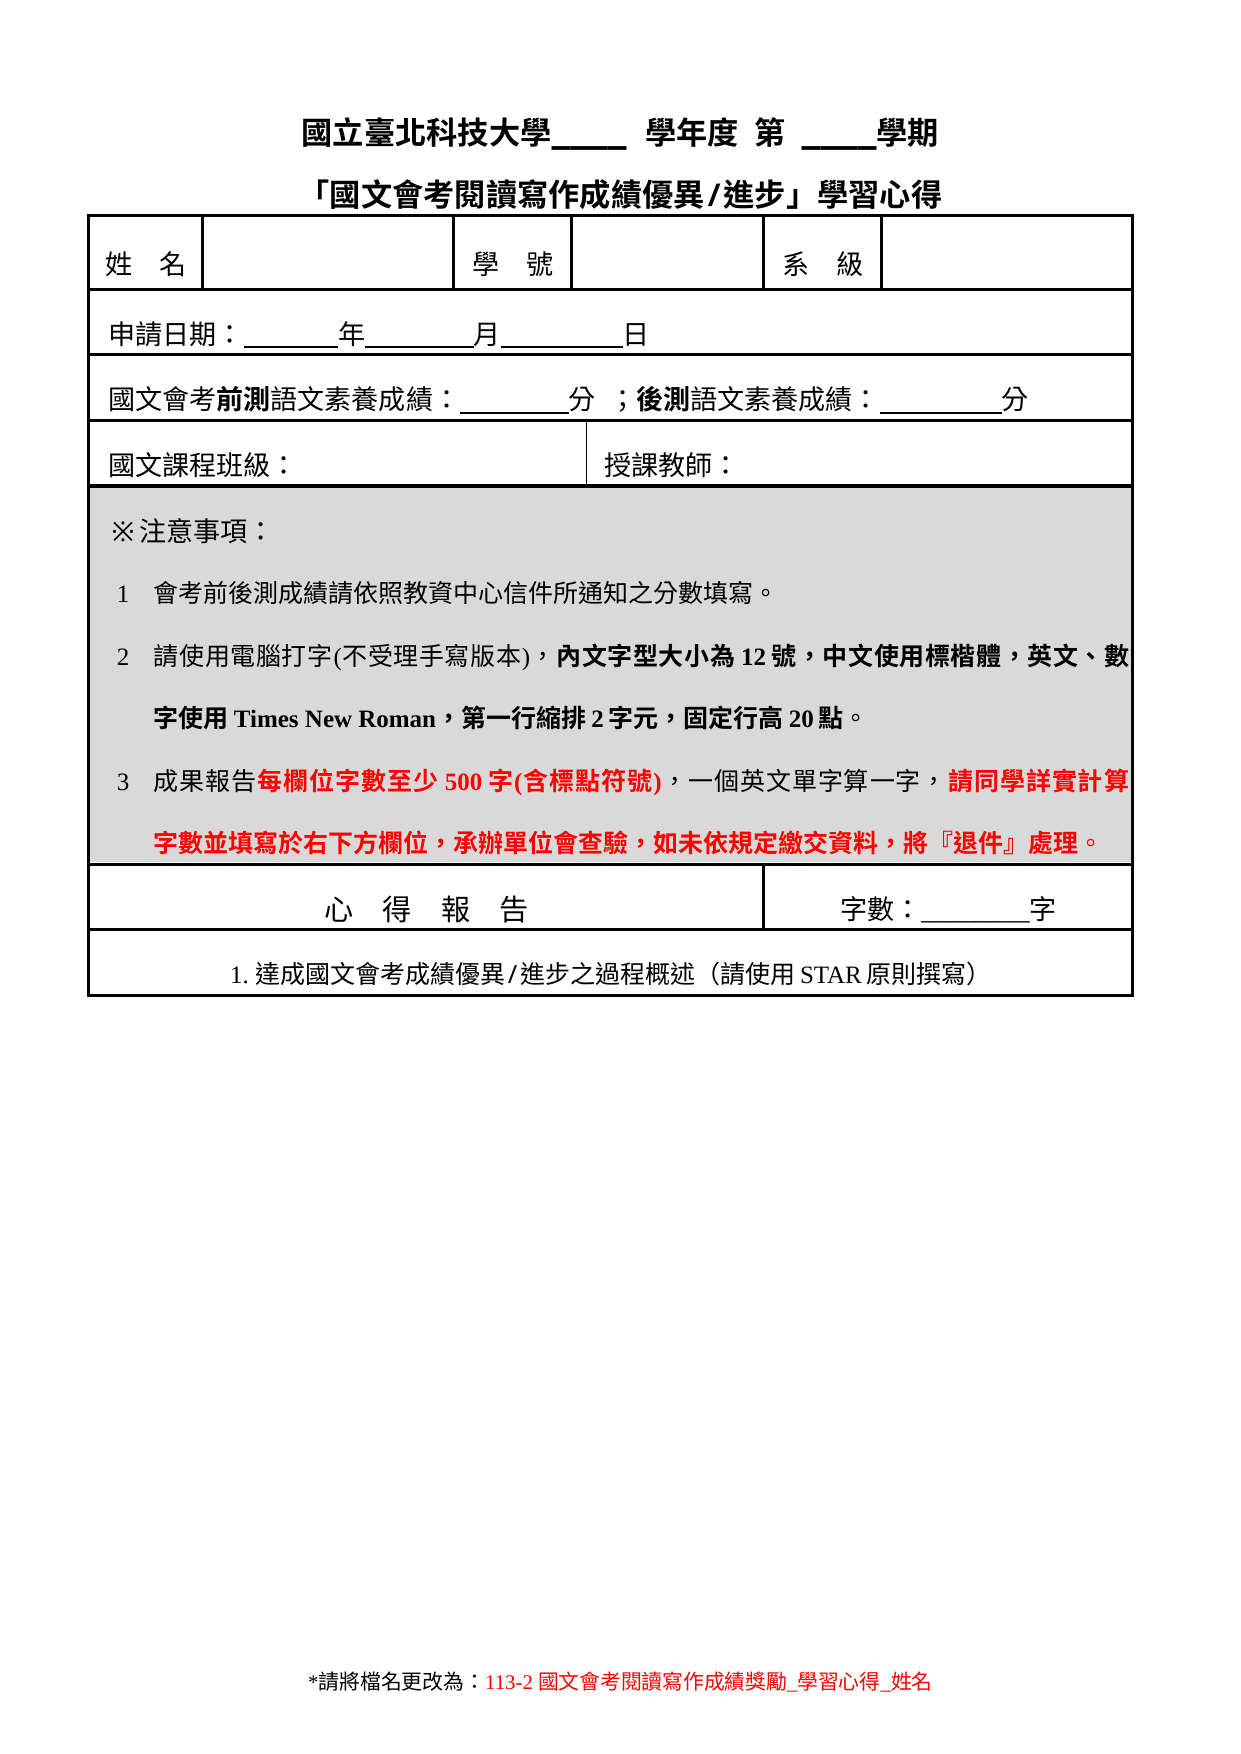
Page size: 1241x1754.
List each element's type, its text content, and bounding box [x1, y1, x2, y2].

table_cell 1. 達成國文會考成績優異/進步之過程概述（請使用STAR原則撰寫） [90, 931, 1131, 994]
table_header [573, 217, 762, 287]
table_cell 授課教師： [587, 422, 1131, 484]
table_cell 字數：________字 [765, 866, 1131, 928]
table_header 學 號 [455, 217, 570, 287]
text 國立臺北科技大學____ 學年度 第 ____學期 [89, 89, 1152, 151]
table_cell 申請日期： 年 月 日 [90, 291, 1131, 353]
table_cell 國文課程班級： [90, 422, 586, 484]
table_header [883, 217, 1131, 287]
table_cell ※注意事項： 會考前後測成績請依照教資中心信件所通知之分數填寫。 請使用電腦打字(不受理手寫版本)，內文字型大小為12號，中文使用標楷體，英文、數字使用Times New Roman，第一行縮排2字元，固定行高20點。 成果報告每欄位字數至少500字(含標點符號)，一個英文單字算一字，請同學詳實計算 字數並填寫於右下方欄位，承辦單位會查驗，如未依規定繳交資料，將『退件』處理。 [90, 488, 1131, 862]
table_header 姓 名 [90, 217, 201, 287]
table_header 系 級 [765, 217, 880, 287]
text 「國文會考閱讀寫作成績優異/進步」學習心得 [89, 151, 1152, 214]
table_cell 國文會考前測語文素養成績： 分 ；後測語文素養成績： 分 [90, 356, 1131, 419]
table_cell 心 得 報 告 [90, 866, 762, 928]
table_header [204, 217, 452, 287]
